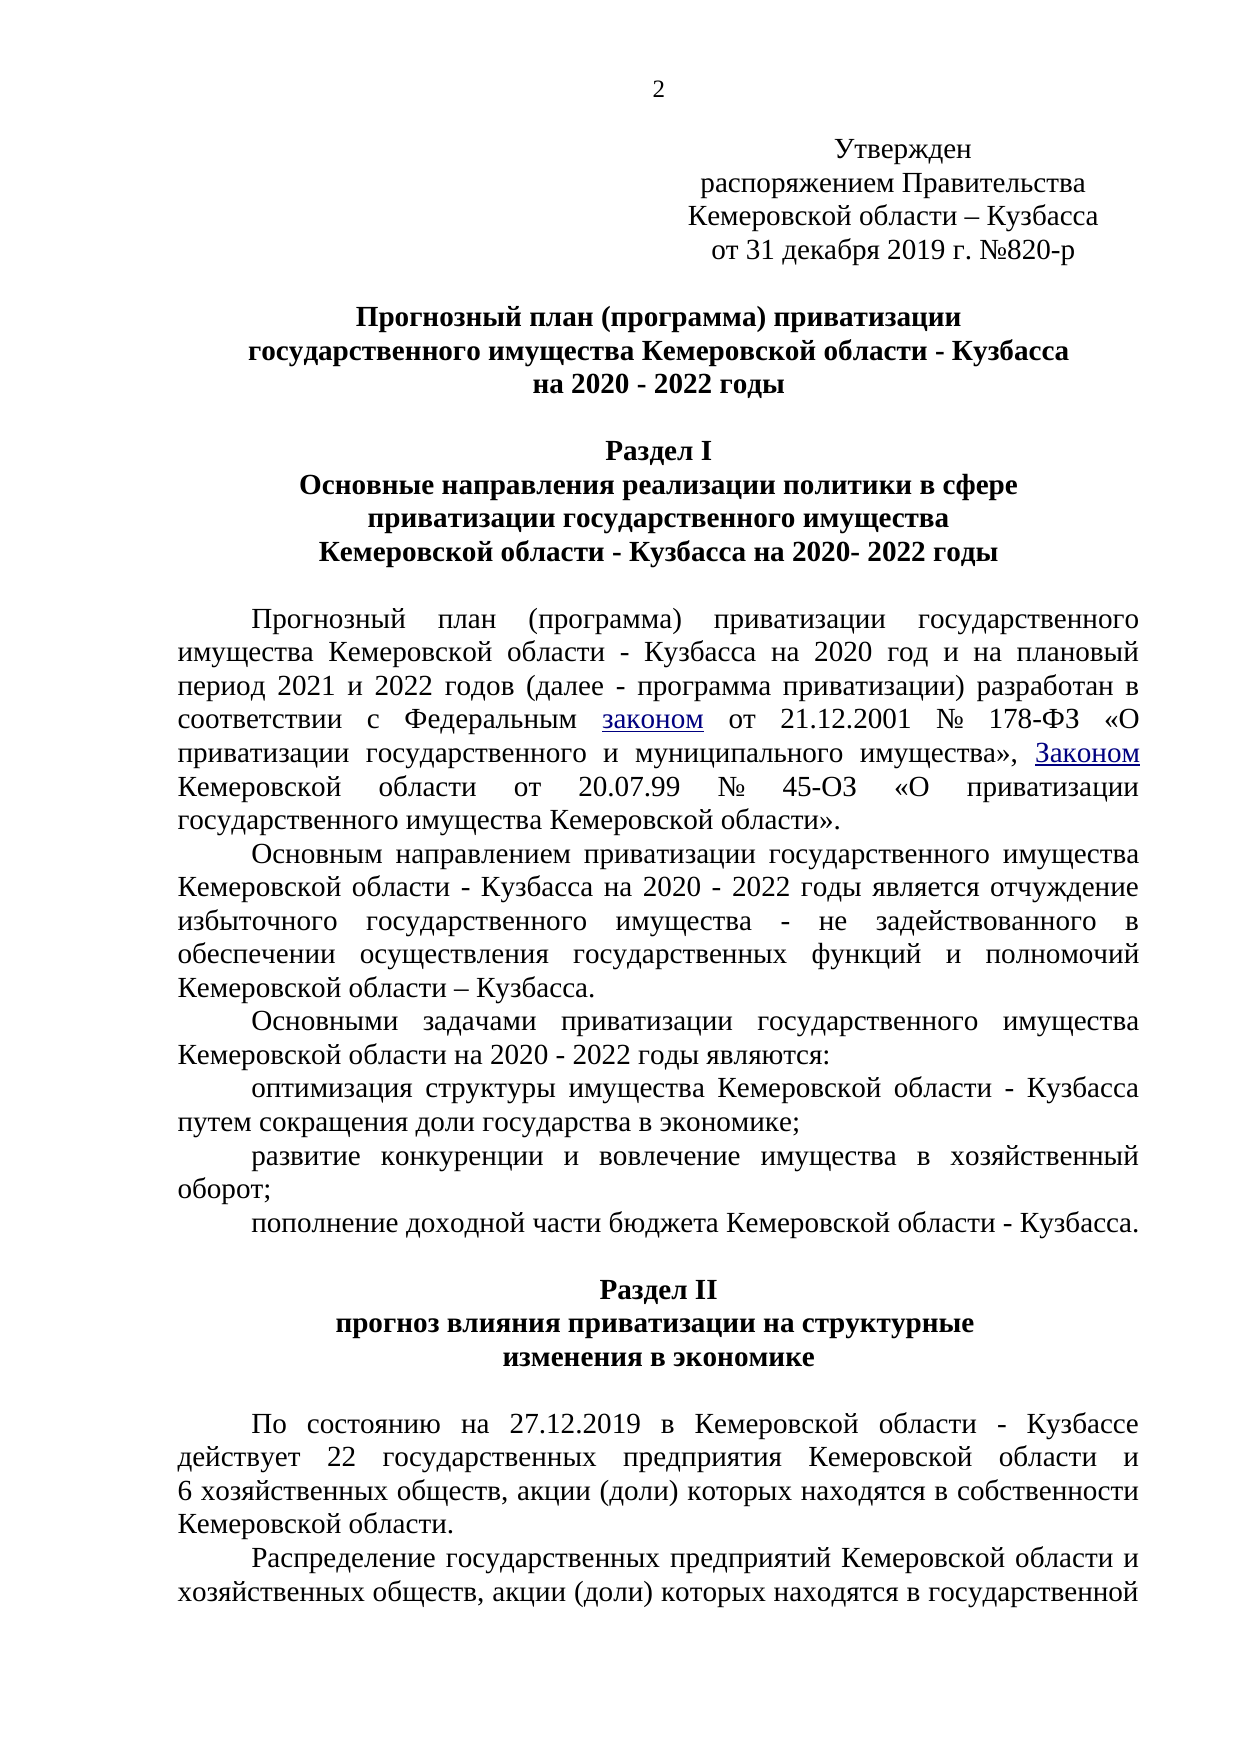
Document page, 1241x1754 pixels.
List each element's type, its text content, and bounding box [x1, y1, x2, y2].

text По состоянию на 27.12.2019 в Кемеровской области - Кузбассе действует 22 государственных предприятия Кемеровской области и 6 хозяйственных обществ, акции (доли) которых находятся в собственности Кемеровской области. [177, 1406, 1140, 1540]
title Прогнозный план (программа) приватизации [177, 299, 1140, 333]
text Основным направлением приватизации государственного имущества Кемеровской области - Кузбасса на 2020 - 2022 годы является отчуждение избыточного государственного имущества - не задействованного в обеспечении осуществления государственных функций и полномочий Кемеровской области – Кузбасса. [177, 836, 1140, 1003]
title приватизации государственного имущества [177, 500, 1140, 534]
table_header Утвержден распоряжением Правительства Кемеровской области – Кузбасса от 31 декабря 2019 г. №820-р [646, 131, 1140, 266]
title Кемеровской области - Кузбасса на 2020- 2022 годы [177, 534, 1140, 567]
text пополнение доходной части бюджета Кемеровской области - Кузбасса. [177, 1205, 1140, 1238]
title на 2020 - 2022 годы [177, 366, 1140, 400]
text развитие конкуренции и вовлечение имущества в хозяйственный оборот; [177, 1138, 1140, 1205]
title Раздел II [177, 1272, 1140, 1305]
title Раздел I [177, 433, 1140, 467]
title прогноз влияния приватизации на структурные [177, 1305, 1140, 1339]
text Прогнозный план (программа) приватизации государственного имущества Кемеровской области - Кузбасса на 2020 год и на плановый период 2021 и 2022 годов (далее - программа приватизации) разработан в соответствии с Федеральным законом от 21.12.2001 № 178-ФЗ «О приватизации государственного и муниципального имущества», Законом Кемеровской области от 20.07.99 № 45-ОЗ «О приватизации государственного имущества Кемеровской области». [177, 601, 1140, 836]
title государственного имущества Кемеровской области - Кузбасса [177, 333, 1140, 366]
text Основными задачами приватизации государственного имущества Кемеровской области на 2020 - 2022 годы являются: [177, 1003, 1140, 1071]
title изменения в экономике [177, 1339, 1140, 1372]
text Распределение государственных предприятий Кемеровской области и хозяйственных обществ, акции (доли) которых находятся в государственной [177, 1540, 1140, 1607]
title Основные направления реализации политики в сфере [177, 467, 1140, 500]
text оптимизация структуры имущества Кемеровской области - Кузбасса путем сокращения доли государства в экономике; [177, 1071, 1140, 1138]
